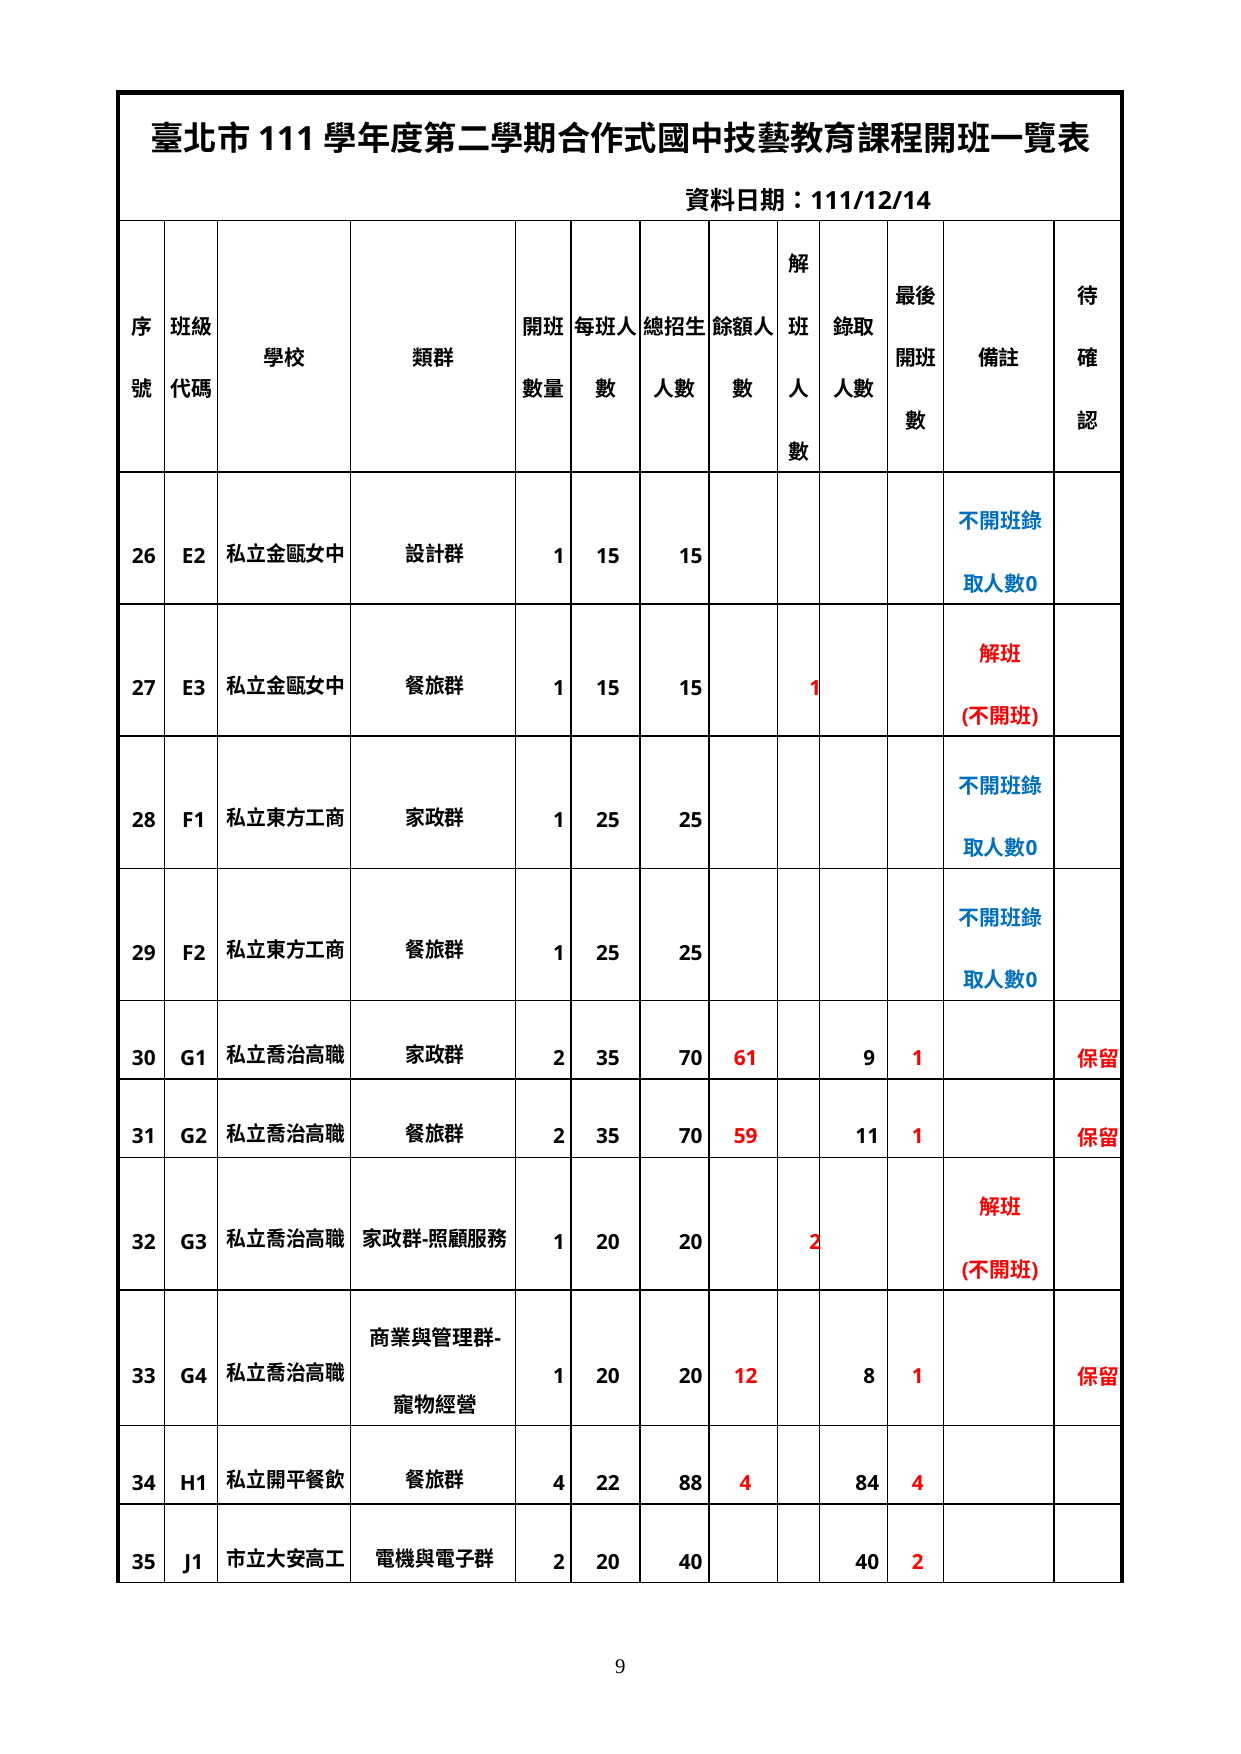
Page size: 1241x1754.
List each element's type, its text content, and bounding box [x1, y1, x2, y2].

table_cell 不開班錄取人數0 [944, 869, 1053, 999]
table_cell [888, 737, 943, 867]
table_cell F1 [165, 737, 217, 867]
table_cell [944, 1291, 1053, 1424]
table_cell 1 [888, 1291, 943, 1424]
table_cell 私立金甌女中 [218, 473, 350, 603]
table_cell 解班人數 [778, 221, 819, 471]
table_cell F2 [165, 869, 217, 999]
table_cell 25 [641, 869, 708, 999]
table_cell 1 [778, 605, 819, 735]
table_cell 11 [820, 1080, 887, 1157]
table_cell [710, 1505, 777, 1582]
table_cell 1 [888, 1001, 943, 1078]
table_cell 序 號 [120, 221, 164, 471]
table_cell 2 [888, 1505, 943, 1582]
table_cell 1 [516, 1291, 570, 1424]
table_cell 1 [516, 1158, 570, 1289]
table_cell 25 [572, 737, 639, 867]
table_cell [1055, 869, 1120, 999]
table_cell [710, 1158, 777, 1289]
table_cell 35 [572, 1001, 639, 1078]
table_cell [888, 605, 943, 735]
table_cell 25 [572, 869, 639, 999]
table_cell 28 [120, 737, 164, 867]
table_cell [1055, 473, 1120, 603]
table_cell 30 [120, 1001, 164, 1078]
table_cell [1055, 737, 1120, 867]
table_cell [944, 1080, 1053, 1157]
table_cell [820, 605, 887, 735]
table_cell J1 [165, 1505, 217, 1582]
table_cell 25 [641, 737, 708, 867]
table_cell 不開班錄取人數0 [944, 473, 1053, 603]
table_cell 15 [641, 605, 708, 735]
table_cell [778, 473, 819, 603]
table_cell 70 [641, 1080, 708, 1157]
table_cell [1055, 1158, 1120, 1289]
table_cell 88 [641, 1426, 708, 1503]
table_cell 20 [572, 1291, 639, 1424]
table_cell 電機與電子群 [351, 1505, 515, 1582]
table_cell 2 [516, 1001, 570, 1078]
table_cell 12 [710, 1291, 777, 1424]
table_cell 私立喬治高職 [218, 1291, 350, 1424]
table_cell 餘額人數 [710, 221, 777, 471]
table_cell 每班人數 [572, 221, 639, 471]
table_cell 2 [778, 1158, 819, 1289]
table_cell 餐旅群 [351, 1080, 515, 1157]
table_cell 15 [572, 605, 639, 735]
table_cell [710, 737, 777, 867]
table_cell 餐旅群 [351, 605, 515, 735]
table_cell [944, 1505, 1053, 1582]
table_cell 2 [516, 1505, 570, 1582]
table_header 臺北市 111 學年度第二學期合作式國中技藝教育課程開班一覽表 資料日期：111/12/14 [120, 95, 1120, 219]
table_cell [778, 1001, 819, 1078]
table_cell 8 [820, 1291, 887, 1424]
table_cell 備註 [944, 221, 1053, 471]
table_cell [1055, 1426, 1120, 1503]
table_cell 1 [516, 737, 570, 867]
table_cell 29 [120, 869, 164, 999]
table_cell H1 [165, 1426, 217, 1503]
table_cell 私立喬治高職 [218, 1001, 350, 1078]
table_cell [1055, 605, 1120, 735]
table_cell 不開班錄取人數0 [944, 737, 1053, 867]
table_cell E3 [165, 605, 217, 735]
table_cell [944, 1001, 1053, 1078]
table_cell 類群 [351, 221, 515, 471]
table_cell 4 [516, 1426, 570, 1503]
table_cell [778, 869, 819, 999]
table_cell [778, 737, 819, 867]
table_cell 1 [516, 605, 570, 735]
table_cell [820, 473, 887, 603]
table_cell G3 [165, 1158, 217, 1289]
table_cell 1 [516, 869, 570, 999]
table_cell 班級 代碼 [165, 221, 217, 471]
table_cell 35 [572, 1080, 639, 1157]
table_cell 市立大安高工 [218, 1505, 350, 1582]
table_cell [820, 1158, 887, 1289]
table_cell 私立開平餐飲 [218, 1426, 350, 1503]
table_cell 20 [641, 1158, 708, 1289]
table_cell 私立喬治高職 [218, 1158, 350, 1289]
table_cell 餐旅群 [351, 869, 515, 999]
table_cell 40 [641, 1505, 708, 1582]
table_cell 1 [888, 1080, 943, 1157]
table_cell 開班數量 [516, 221, 570, 471]
table_cell 40 [820, 1505, 887, 1582]
table_cell 33 [120, 1291, 164, 1424]
table_cell 設計群 [351, 473, 515, 603]
table_cell 4 [888, 1426, 943, 1503]
table_cell 4 [710, 1426, 777, 1503]
table_cell 15 [641, 473, 708, 603]
table_cell 餐旅群 [351, 1426, 515, 1503]
table_cell [710, 605, 777, 735]
table_cell [778, 1426, 819, 1503]
table_cell [778, 1291, 819, 1424]
table_cell [888, 1158, 943, 1289]
table_cell E2 [165, 473, 217, 603]
table_cell 私立東方工商 [218, 869, 350, 999]
table_cell 34 [120, 1426, 164, 1503]
table_cell 84 [820, 1426, 887, 1503]
table_cell 20 [572, 1505, 639, 1582]
table_cell 22 [572, 1426, 639, 1503]
table_cell 27 [120, 605, 164, 735]
table_cell 解班 (不開班) [944, 1158, 1053, 1289]
table_cell [778, 1080, 819, 1157]
table_cell 15 [572, 473, 639, 603]
table_cell G1 [165, 1001, 217, 1078]
table_cell 待 確 認 [1055, 221, 1120, 471]
table_cell [888, 869, 943, 999]
table_cell [888, 473, 943, 603]
table_cell 最後開班數 [888, 221, 943, 471]
table_cell [820, 869, 887, 999]
table_cell 31 [120, 1080, 164, 1157]
table_cell 61 [710, 1001, 777, 1078]
table_cell 9 [820, 1001, 887, 1078]
table_cell 保留 [1055, 1291, 1120, 1424]
table_cell 家政群 [351, 1001, 515, 1078]
table_cell 20 [572, 1158, 639, 1289]
table_cell 家政群-照顧服務 [351, 1158, 515, 1289]
table_cell 26 [120, 473, 164, 603]
table_cell 總招生人數 [641, 221, 708, 471]
table_cell [1055, 1505, 1120, 1582]
table_cell 保留 [1055, 1001, 1120, 1078]
table_cell 家政群 [351, 737, 515, 867]
table_cell 學校 [218, 221, 350, 471]
table_cell [778, 1505, 819, 1582]
table_cell 20 [641, 1291, 708, 1424]
table_cell G4 [165, 1291, 217, 1424]
table_cell 32 [120, 1158, 164, 1289]
table_cell 59 [710, 1080, 777, 1157]
table_cell 35 [120, 1505, 164, 1582]
table_cell 商業與管理群- 寵物經營 [351, 1291, 515, 1424]
table_cell [820, 737, 887, 867]
table_cell 私立喬治高職 [218, 1080, 350, 1157]
table_cell 解班 (不開班) [944, 605, 1053, 735]
table_cell 2 [516, 1080, 570, 1157]
table_cell 錄取人數 [820, 221, 887, 471]
table_cell 70 [641, 1001, 708, 1078]
table_cell [710, 473, 777, 603]
table_cell [944, 1426, 1053, 1503]
table_cell 私立金甌女中 [218, 605, 350, 735]
table_cell G2 [165, 1080, 217, 1157]
table_cell 私立東方工商 [218, 737, 350, 867]
table_cell [710, 869, 777, 999]
table_cell 保留 [1055, 1080, 1120, 1157]
table_cell 1 [516, 473, 570, 603]
